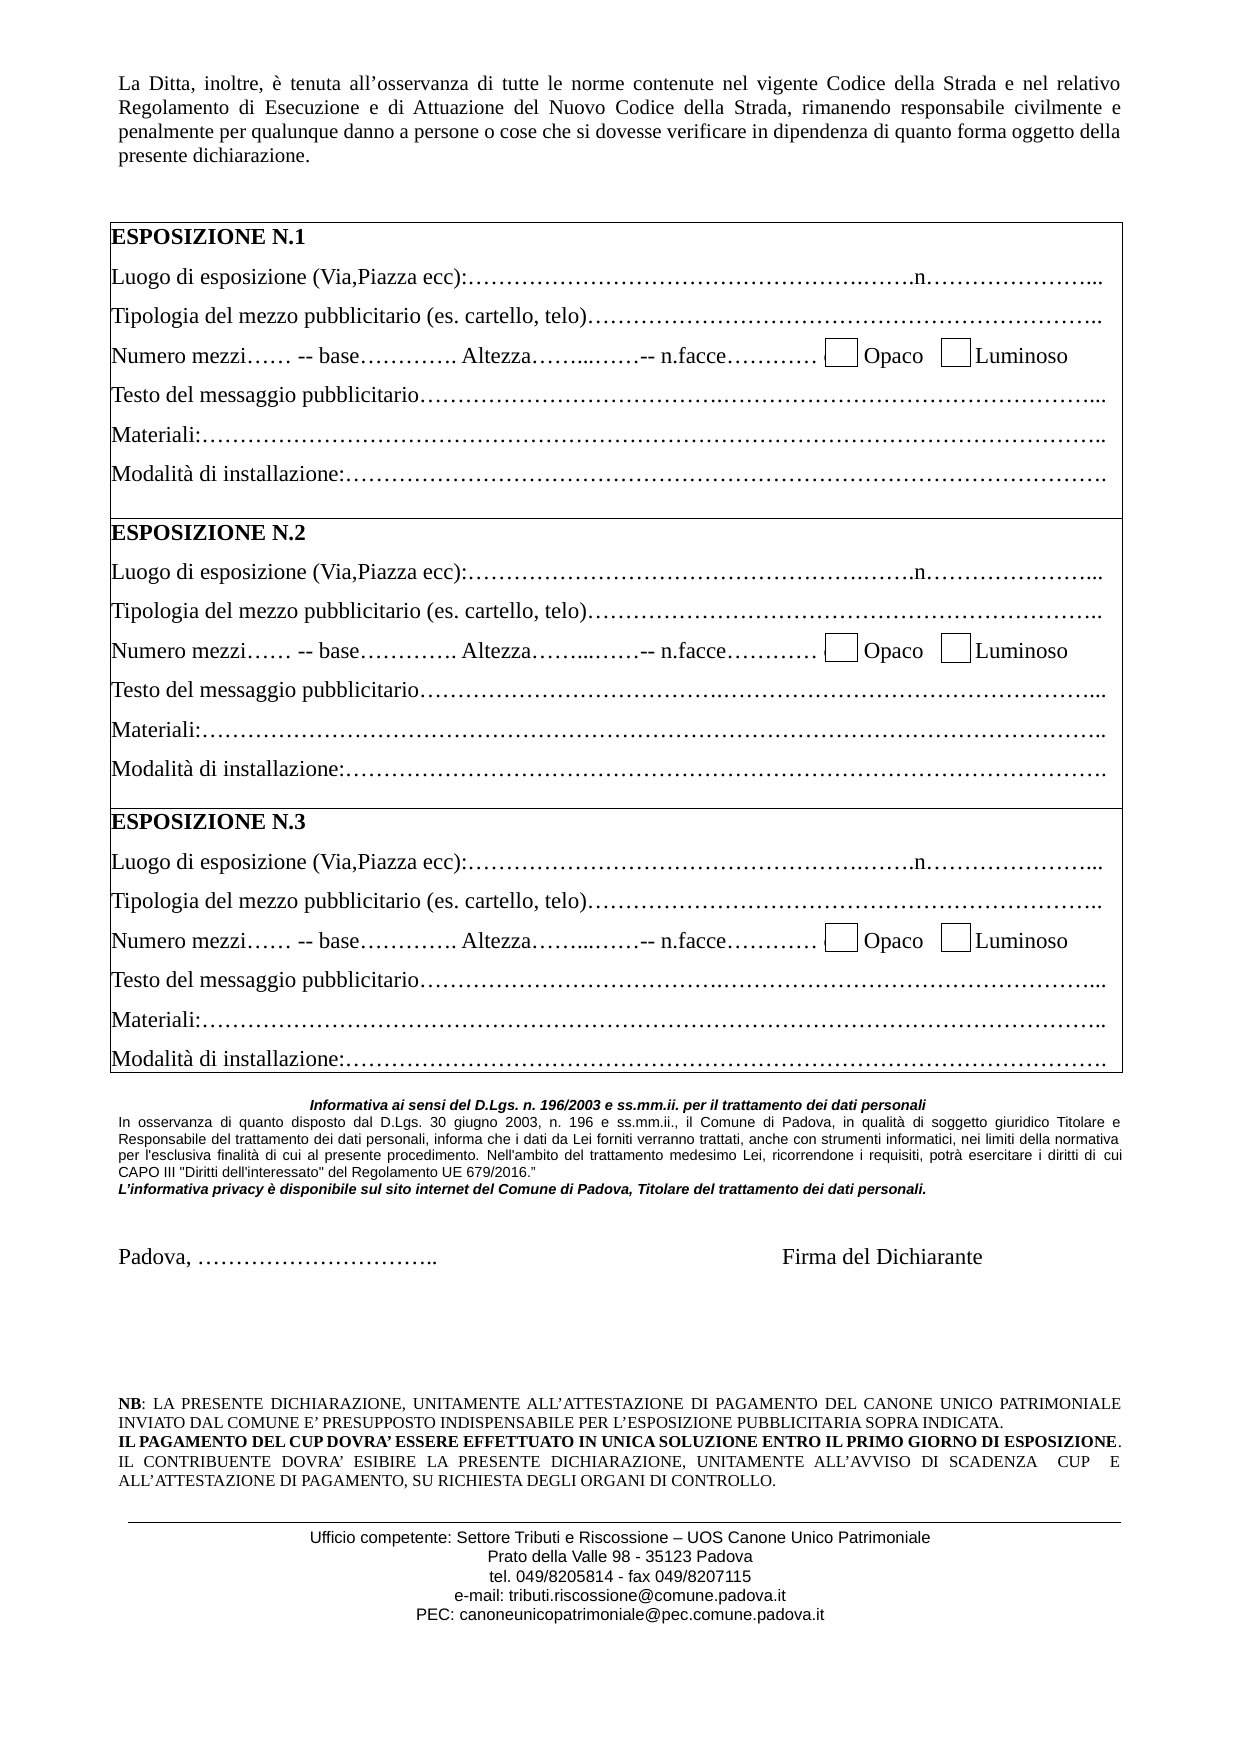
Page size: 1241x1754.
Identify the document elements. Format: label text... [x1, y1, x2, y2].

table_header ESPOSIZIONE N.1 Luogo di esposizione (Via,Piazza ecc):…………………………………………….…….n…………………... Tipologia del mezzo pubblicitario (es. cartello, telo)………………………………………………………….. Numero mezzi…… -- base…………. Altezza……...……-- n.facce………… o Opaco Luminoso Testo del messaggio pubblicitario………………………………….…………………………………………... Materiali:……………………………………………………………………………………………………….. Modalità di installazione:………………………………………………………………………………………. [111, 223, 1122, 518]
text La Ditta, inoltre, è tenuta all’osservanza di tutte le norme contenute nel vigente Codice della Strada e nel relativo Regolamento di Esecuzione e di Attuazione del Nuovo Codice della Strada, rimanendo responsabile civilmente e penalmente per qualunque danno a persone o cose che si dovesse verificare in dipendenza di quanto forma oggetto della presente dichiarazione. [118, 71, 1122, 167]
text In osservanza di quanto disposto dal D.Lgs. 30 giugno 2003, n. 196 e ss.mm.ii., il Comune di Padova, in qualità di soggetto giuridico Titolare e Responsabile del trattamento dei dati personali, informa che i dati da Lei forniti verranno trattati, anche con strumenti informatici, nei limiti della normativa per l'esclusiva finalità di cui al presente procedimento. Nell'ambito del trattamento medesimo Lei, ricorrendone i requisiti, potrà esercitare i diritti di cui CAPO III "Diritti dell'interessato" del Regolamento UE 679/2016.” [118, 1113, 1122, 1181]
text Prato della Valle 98 - 35123 Padova [118, 1547, 1122, 1566]
text Informativa ai sensi del D.Lgs. n. 196/2003 e ss.mm.ii. per il trattamento dei dati personali [118, 1097, 1122, 1113]
text NB: LA PRESENTE DICHIARAZIONE, UNITAMENTE ALL’ATTESTAZIONE DI PAGAMENTO DEL CANONE UNICO PATRIMONIALE INVIATO DAL COMUNE E’ PRESUPPOSTO INDISPENSABILE PER L’ESPOSIZIONE PUBBLICITARIA SOPRA INDICATA. [118, 1394, 1122, 1432]
text IL PAGAMENTO DEL CUP DOVRA’ ESSERE EFFETTUATO IN UNICA SOLUZIONE ENTRO IL PRIMO GIORNO DI ESPOSIZIONE. [118, 1432, 1122, 1451]
table_cell ESPOSIZIONE N.2 Luogo di esposizione (Via,Piazza ecc):…………………………………………….…….n…………………... Tipologia del mezzo pubblicitario (es. cartello, telo)………………………………………………………….. Numero mezzi…… -- base…………. Altezza……...……-- n.facce………… o Opaco Luminoso Testo del messaggio pubblicitario………………………………….…………………………………………... Materiali:……………………………………………………………………………………………………….. Modalità di installazione:………………………………………………………………………………………. [111, 519, 1122, 807]
text IL CONTRIBUENTE DOVRA’ ESIBIRE LA PRESENTE DICHIARAZIONE, UNITAMENTE ALL’AVVISO DI SCADENZA CUP E ALL’ATTESTAZIONE DI PAGAMENTO, SU RICHIESTA DEGLI ORGANI DI CONTROLLO. [118, 1451, 1122, 1490]
text e-mail: tributi.riscossione@comune.padova.it [118, 1586, 1122, 1605]
table_cell ESPOSIZIONE N.3 Luogo di esposizione (Via,Piazza ecc):…………………………………………….…….n…………………... Tipologia del mezzo pubblicitario (es. cartello, telo)………………………………………………………….. Numero mezzi…… -- base…………. Altezza……...……-- n.facce………… o Opaco Luminoso Testo del messaggio pubblicitario………………………………….…………………………………………... Materiali:……………………………………………………………………………………………………….. Modalità di installazione:………………………………………………………………………………………. [111, 809, 1122, 1072]
text tel. 049/8205814 - fax 049/8207115 [118, 1566, 1122, 1586]
text Padova, ………………………….. Firma del Dichiarante [118, 1243, 1122, 1269]
text PEC: canoneunicopatrimoniale@pec.comune.padova.it [118, 1605, 1122, 1624]
text L’informativa privacy è disponibile sul sito internet del Comune di Padova, Titolare del trattamento dei dati personali. [118, 1181, 1122, 1197]
text Ufficio competente: Settore Tributi e Riscossione – UOS Canone Unico Patrimoniale [118, 1528, 1122, 1547]
